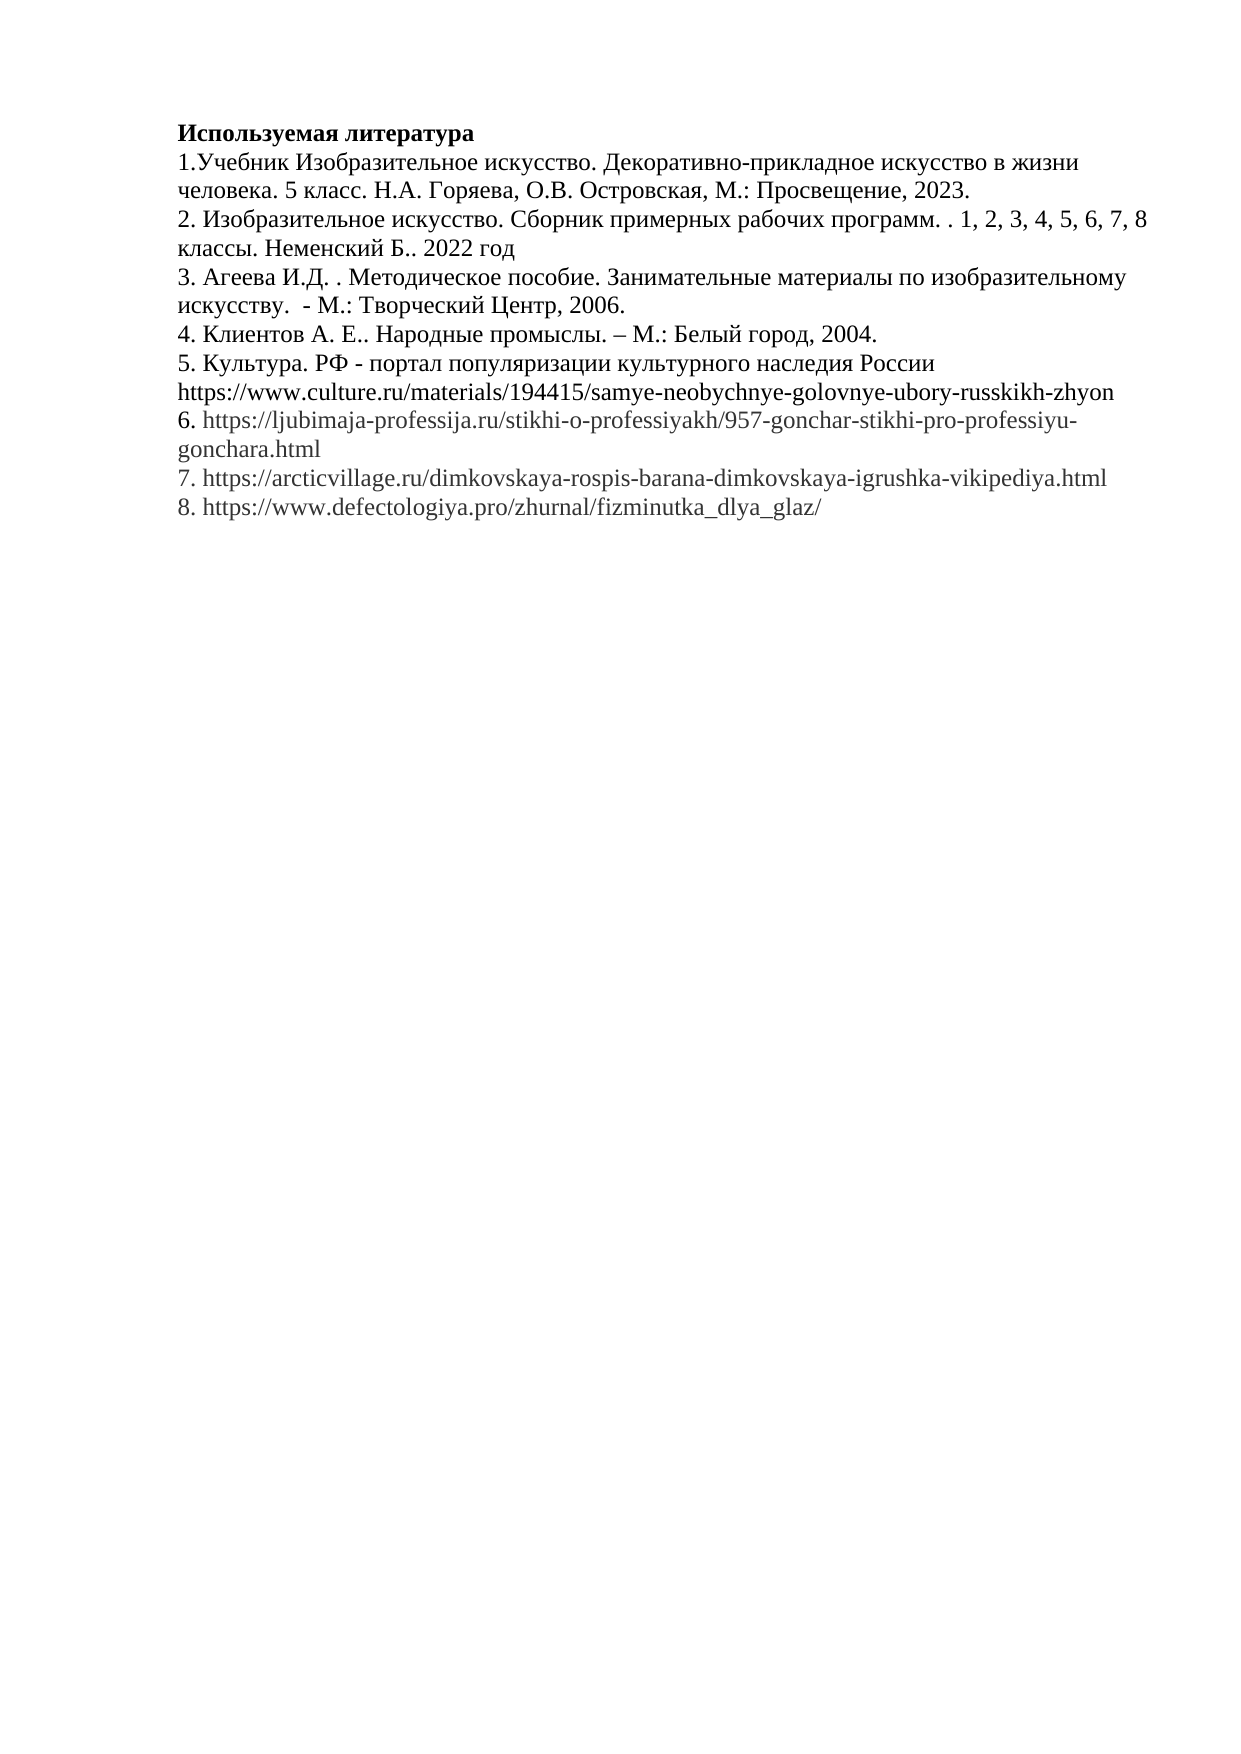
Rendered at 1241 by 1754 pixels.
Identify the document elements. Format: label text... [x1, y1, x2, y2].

text 4. Клиентов А. Е.. Народные промыслы. – М.: Белый город, 2004. [177, 319, 1152, 348]
text 2. Изобразительное искусство. Сборник примерных рабочих программ. . 1, 2, 3, 4, 5, 6, 7, 8 классы. Неменский Б.. 2022 год [177, 204, 1152, 262]
text 6. https://ljubimaja-professija.ru/stikhi-o-professiyakh/957-gonchar-stikhi-pro-professiyu-gonchara.html [177, 406, 1152, 463]
text 3. Агеева И.Д. . Методическое пособие. Занимательные материалы по изобразительному искусству. - М.: Творческий Центр, 2006. [177, 262, 1152, 319]
text 8. https://www.defectologiya.pro/zhurnal/fizminutka_dlya_glaz/ [177, 492, 1152, 521]
text Используемая литература [177, 118, 1152, 147]
text 7. https://arcticvillage.ru/dimkovskaya-rospis-barana-dimkovskaya-igrushka-vikipediya.html [177, 463, 1152, 492]
text 5. Культура. РФ - портал популяризации культурного наследия России https://www.culture.ru/materials/194415/samye-neobychnye-golovnye-ubory-russkikh-zhyon [177, 348, 1152, 406]
text 1.Учебник Изобразительное искусство. Декоративно-прикладное искусство в жизни человека. 5 класс. Н.А. Горяева, О.В. Островская, М.: Просвещение, 2023. [177, 147, 1152, 204]
